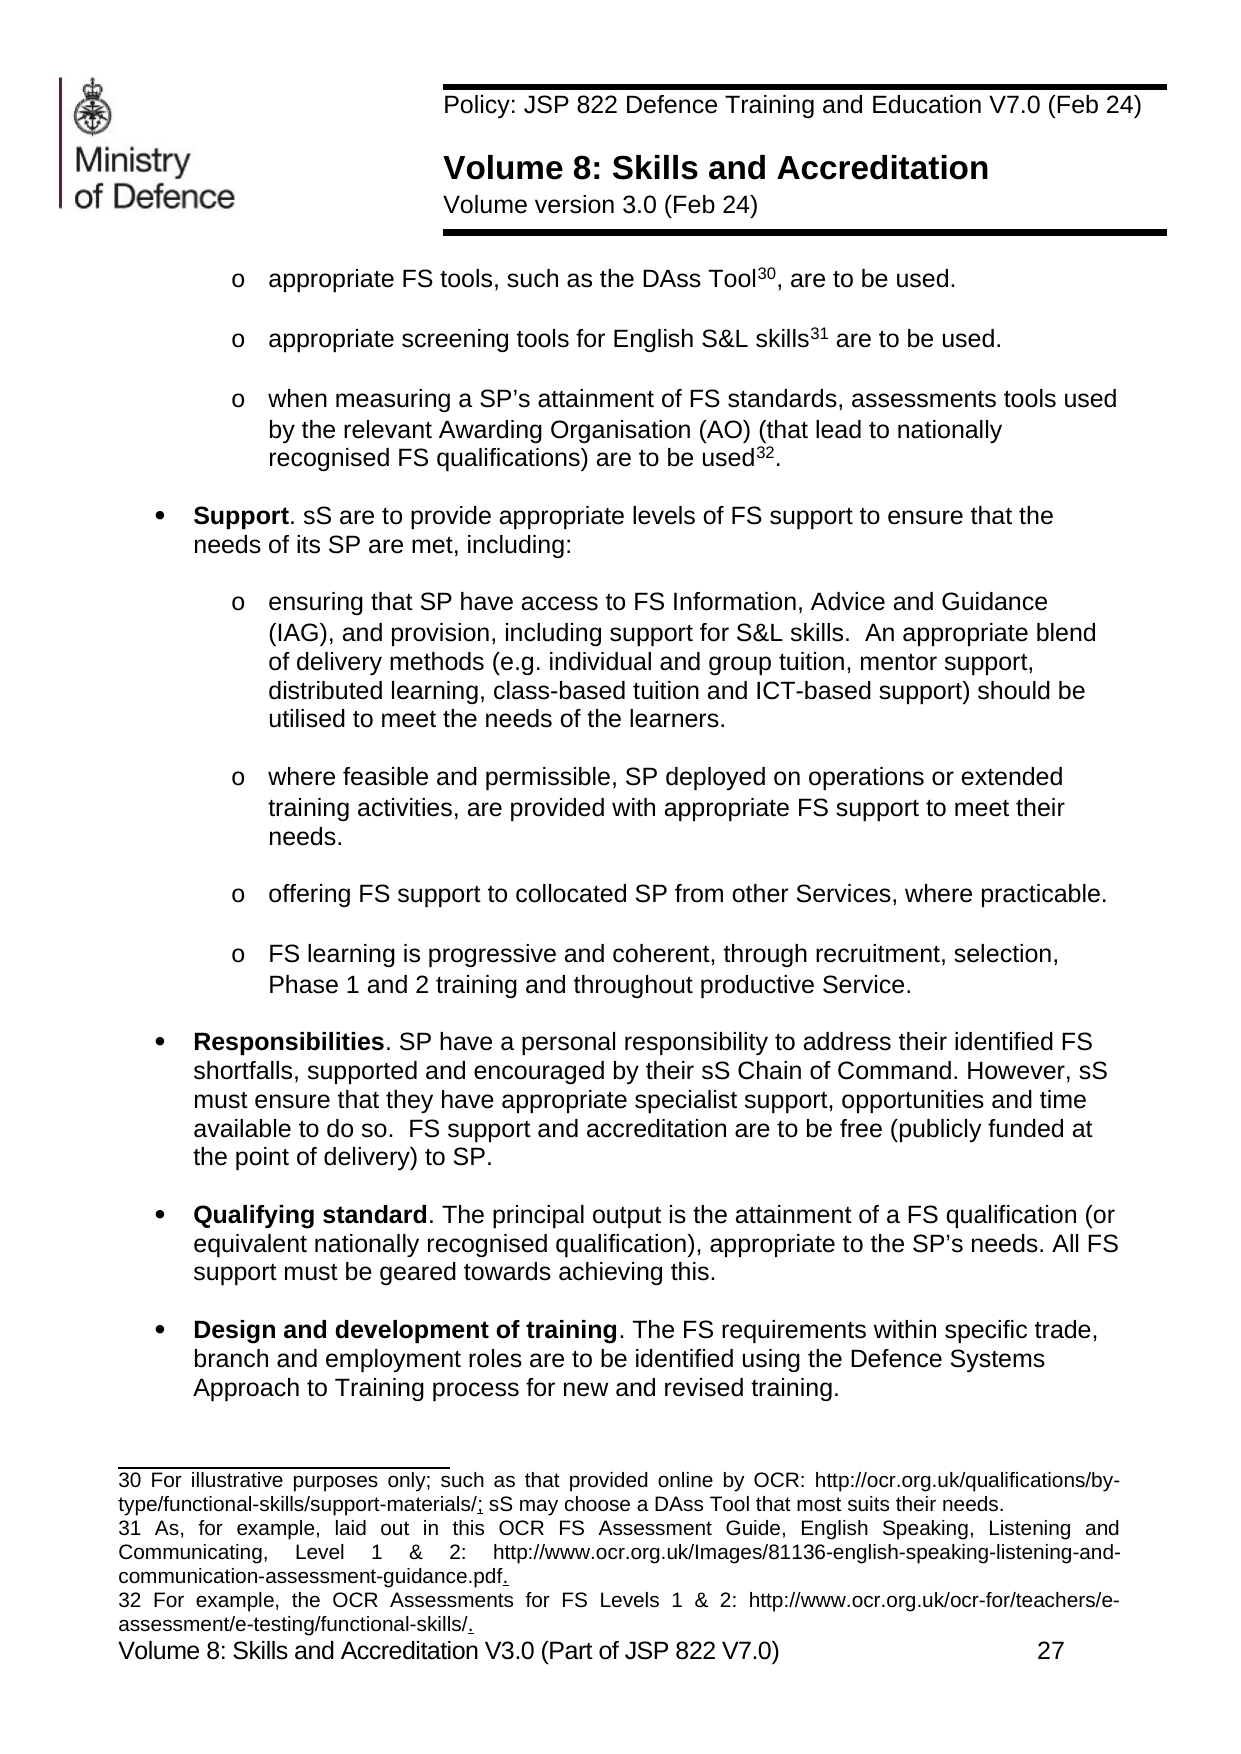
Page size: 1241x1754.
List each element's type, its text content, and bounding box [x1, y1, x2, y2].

list ensuring that SP have access to FS Information, Advice and Guidance (IAG), and provision, including support for S&L skills. An appropriate blend of delivery methods (e.g. individual and group tuition, mentor support, distributed learning, class-based tuition and ICT-based support) should be utilised to meet the needs of the learners. [231, 587, 1122, 733]
list where feasible and permissible, SP deployed on operations or extended training activities, are provided with appropriate FS support to meet their needs. [231, 762, 1122, 850]
list For example, the OCR Assessments for FS Levels 1 & 2: http://www.ocr.org.uk/ocr-for/teachers/e-assessment/e-testing/functional-skills/. [118, 1588, 1122, 1636]
list Support. sS are to provide appropriate levels of FS support to ensure that the needs of its SP are met, including: [156, 501, 1122, 558]
list Design and development of training. The FS requirements within specific trade, branch and employment roles are to be identified using the Defence Systems Approach to Training process for new and revised training. [156, 1315, 1122, 1401]
list appropriate FS tools, such as the DAss Tool, are to be used. [231, 264, 1122, 295]
list As, for example, laid out in this OCR FS Assessment Guide, English Speaking, Listening and Communicating, Level 1 & 2: http://www.ocr.org.uk/Images/81136-english-speaking-listening-and-communication-assessment-guidance.pdf. [118, 1516, 1122, 1588]
list when measuring a SP’s attainment of FS standards, assessments tools used by the relevant Awarding Organisation (AO) (that lead to nationally recognised FS qualifications) are to be used. [231, 384, 1122, 472]
list For illustrative purposes only; such as that provided online by OCR: http://ocr.org.uk/qualifications/by-type/functional-skills/support-materials/; sS may choose a DAss Tool that most suits their needs. [118, 1468, 1122, 1516]
list FS learning is progressive and coherent, through recruitment, selection, Phase 1 and 2 training and throughout productive Service. [231, 939, 1122, 998]
list Responsibilities. SP have a personal responsibility to address their identified FS shortfalls, supported and encouraged by their sS Chain of Command. However, sS must ensure that they have appropriate specialist support, opportunities and time available to do so. FS support and accreditation are to be free (publicly funded at the point of delivery) to SP. [156, 1027, 1122, 1171]
list appropriate screening tools for English S&L skills are to be used. [231, 324, 1122, 355]
list Qualifying standard. The principal output is the attainment of a FS qualification (or equivalent nationally recognised qualification), appropriate to the SP’s needs. All FS support must be geared towards achieving this. [156, 1200, 1122, 1286]
list offering FS support to collocated SP from other Services, where practicable. [231, 879, 1122, 910]
